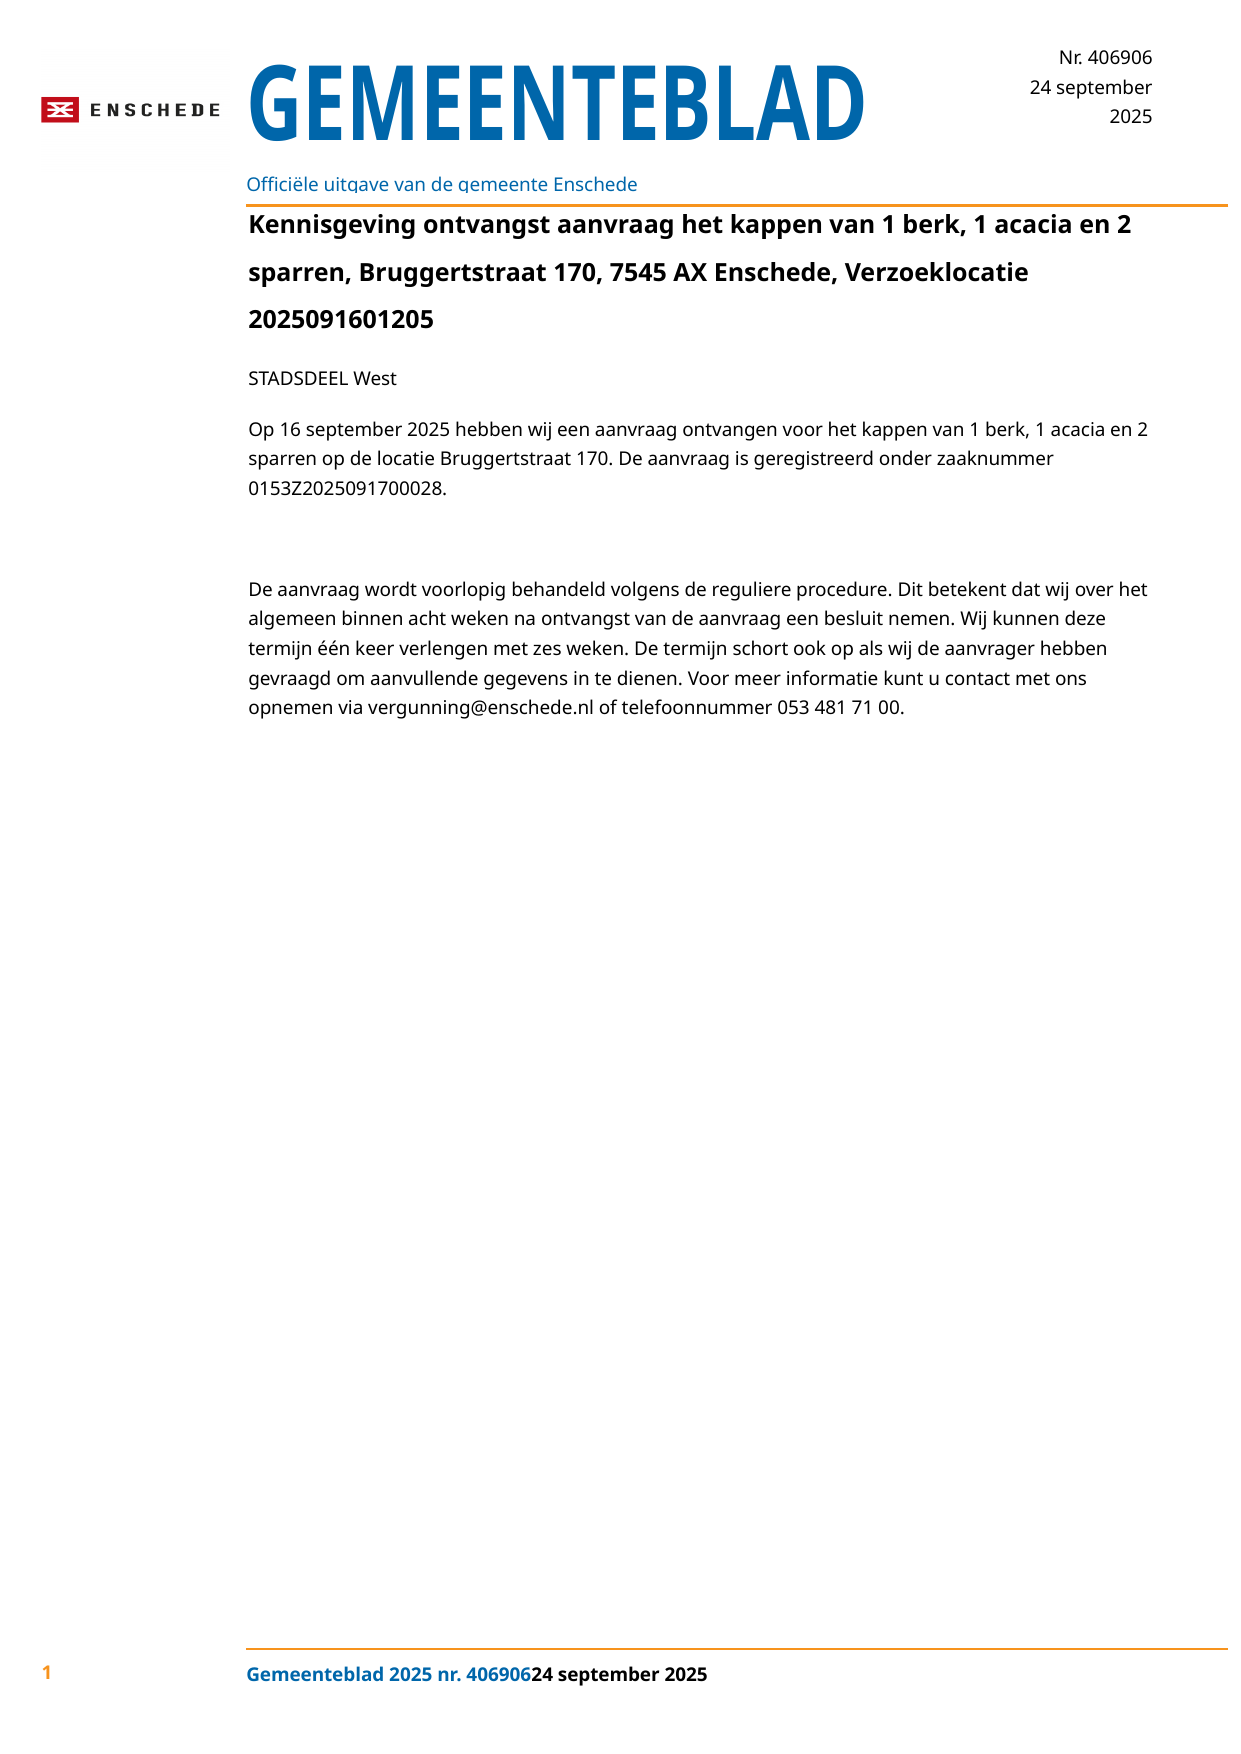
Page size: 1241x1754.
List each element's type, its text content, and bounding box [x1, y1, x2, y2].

text Kennisgeving ontvangst aanvraag het kappen van 1 berk, 1 acacia en 2 sparren, Bruggertstraat 170, 7545 AX Enschede, Verzoeklocatie 2025091601205 [248, 207, 1152, 336]
picture [41, 47, 231, 172]
text De aanvraag wordt voorlopig behandeld volgens de reguliere procedure. Dit betekent dat wij over het algemeen binnen acht weken na ontvangst van de aanvraag een besluit nemen. Wij kunnen deze termijn één keer verlengen met zes weken. De termijn schort ook op als wij de aanvrager hebben gevraagd om aanvullende gegevens in te dienen. Voor meer informatie kunt u contact met ons opnemen via vergunning@enschede.nl of telefoonnummer 053 481 71 00. [248, 576, 1152, 720]
text STADSDEEL West [248, 366, 1152, 391]
text Op 16 september 2025 hebben wij een aanvraag ontvangen voor het kappen van 1 berk, 1 acacia en 2 sparren op de locatie Bruggertstraat 170. De aanvraag is geregistreerd onder zaaknummer 0153Z2025091700028. [248, 416, 1152, 501]
